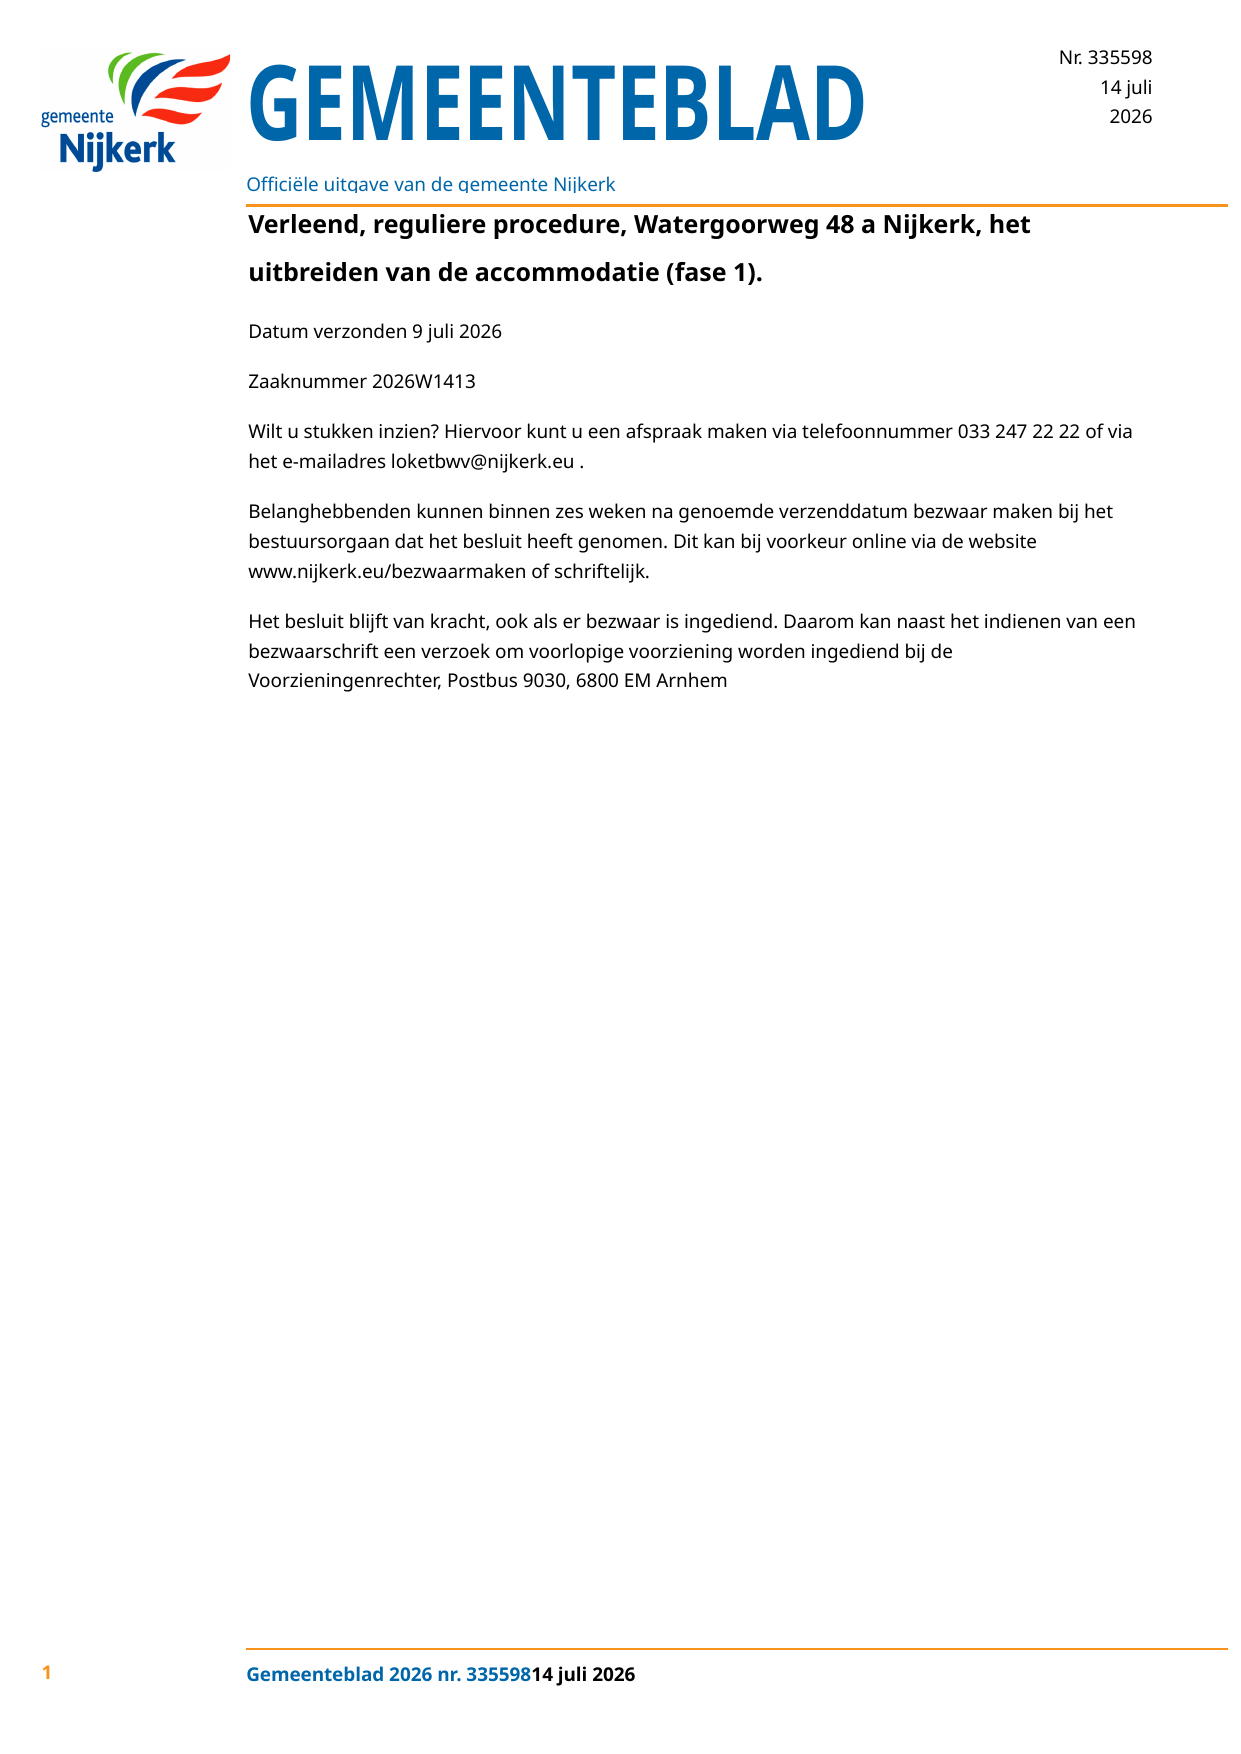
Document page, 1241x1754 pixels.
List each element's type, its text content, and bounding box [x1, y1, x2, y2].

text Wilt u stukken inzien? Hiervoor kunt u een afspraak maken via telefoonnummer 033 247 22 22 of via het e-mailadres loketbwv@nijkerk.eu . [248, 419, 1152, 474]
text Belanghebbenden kunnen binnen zes weken na genoemde verzenddatum bezwaar maken bij het bestuursorgaan dat het besluit heeft genomen. Dit kan bij voorkeur online via de website www.nijkerk.eu/bezwaarmaken of schriftelijk. [248, 499, 1152, 584]
text Het besluit blijft van kracht, ook als er bezwaar is ingediend. Daarom kan naast het indienen van een bezwaarschrift een verzoek om voorlopige voorziening worden ingediend bij de Voorzieningenrechter, Postbus 9030, 6800 EM Arnhem [248, 608, 1152, 693]
picture [41, 47, 231, 172]
text Zaaknummer 2026W1413 [248, 368, 1152, 394]
text Datum verzonden 9 juli 2026 [248, 318, 1152, 344]
text Verleend, reguliere procedure, Watergoorweg 48 a Nijkerk, het uitbreiden van de accommodatie (fase 1). [248, 207, 1152, 288]
